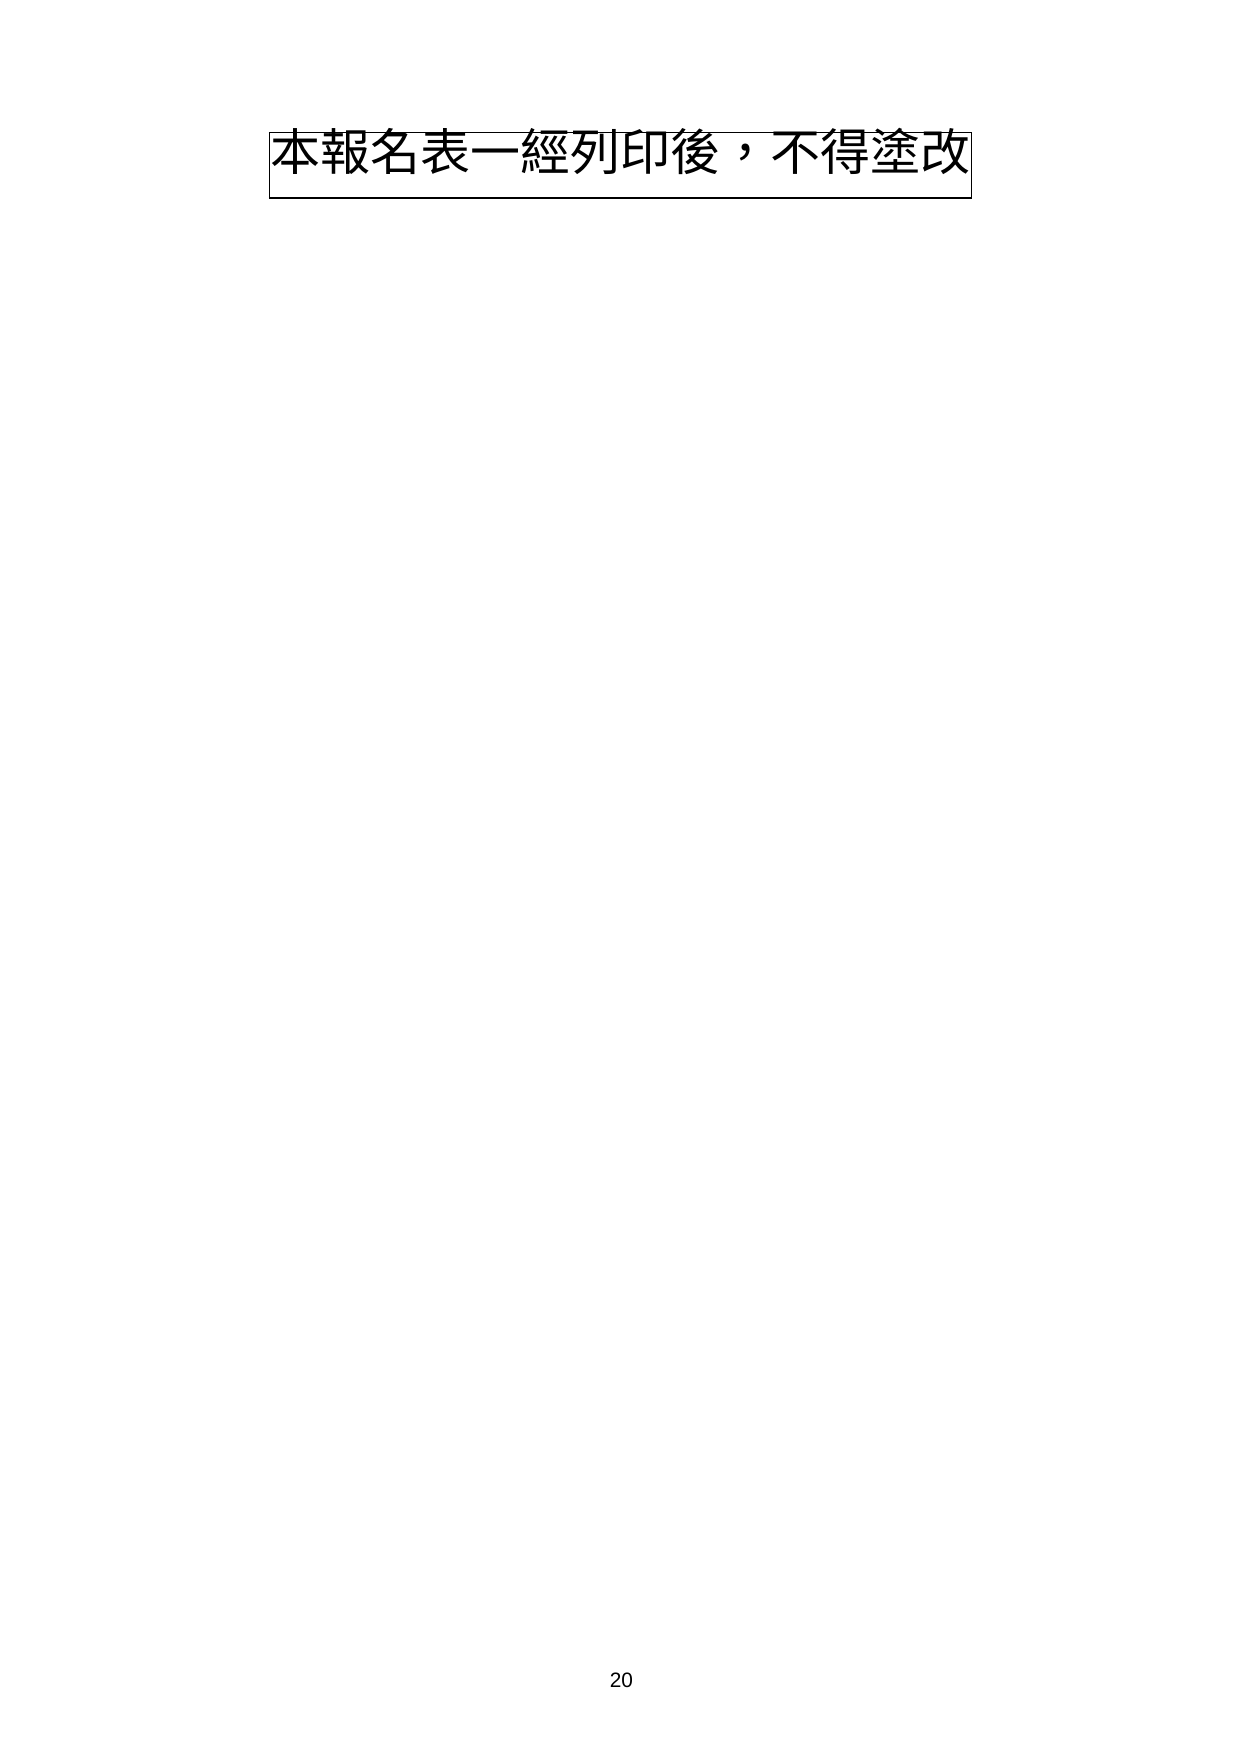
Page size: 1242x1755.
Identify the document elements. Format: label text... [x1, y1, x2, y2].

text 本報名表一經列印後，不得塗改 [270, 112, 1137, 185]
